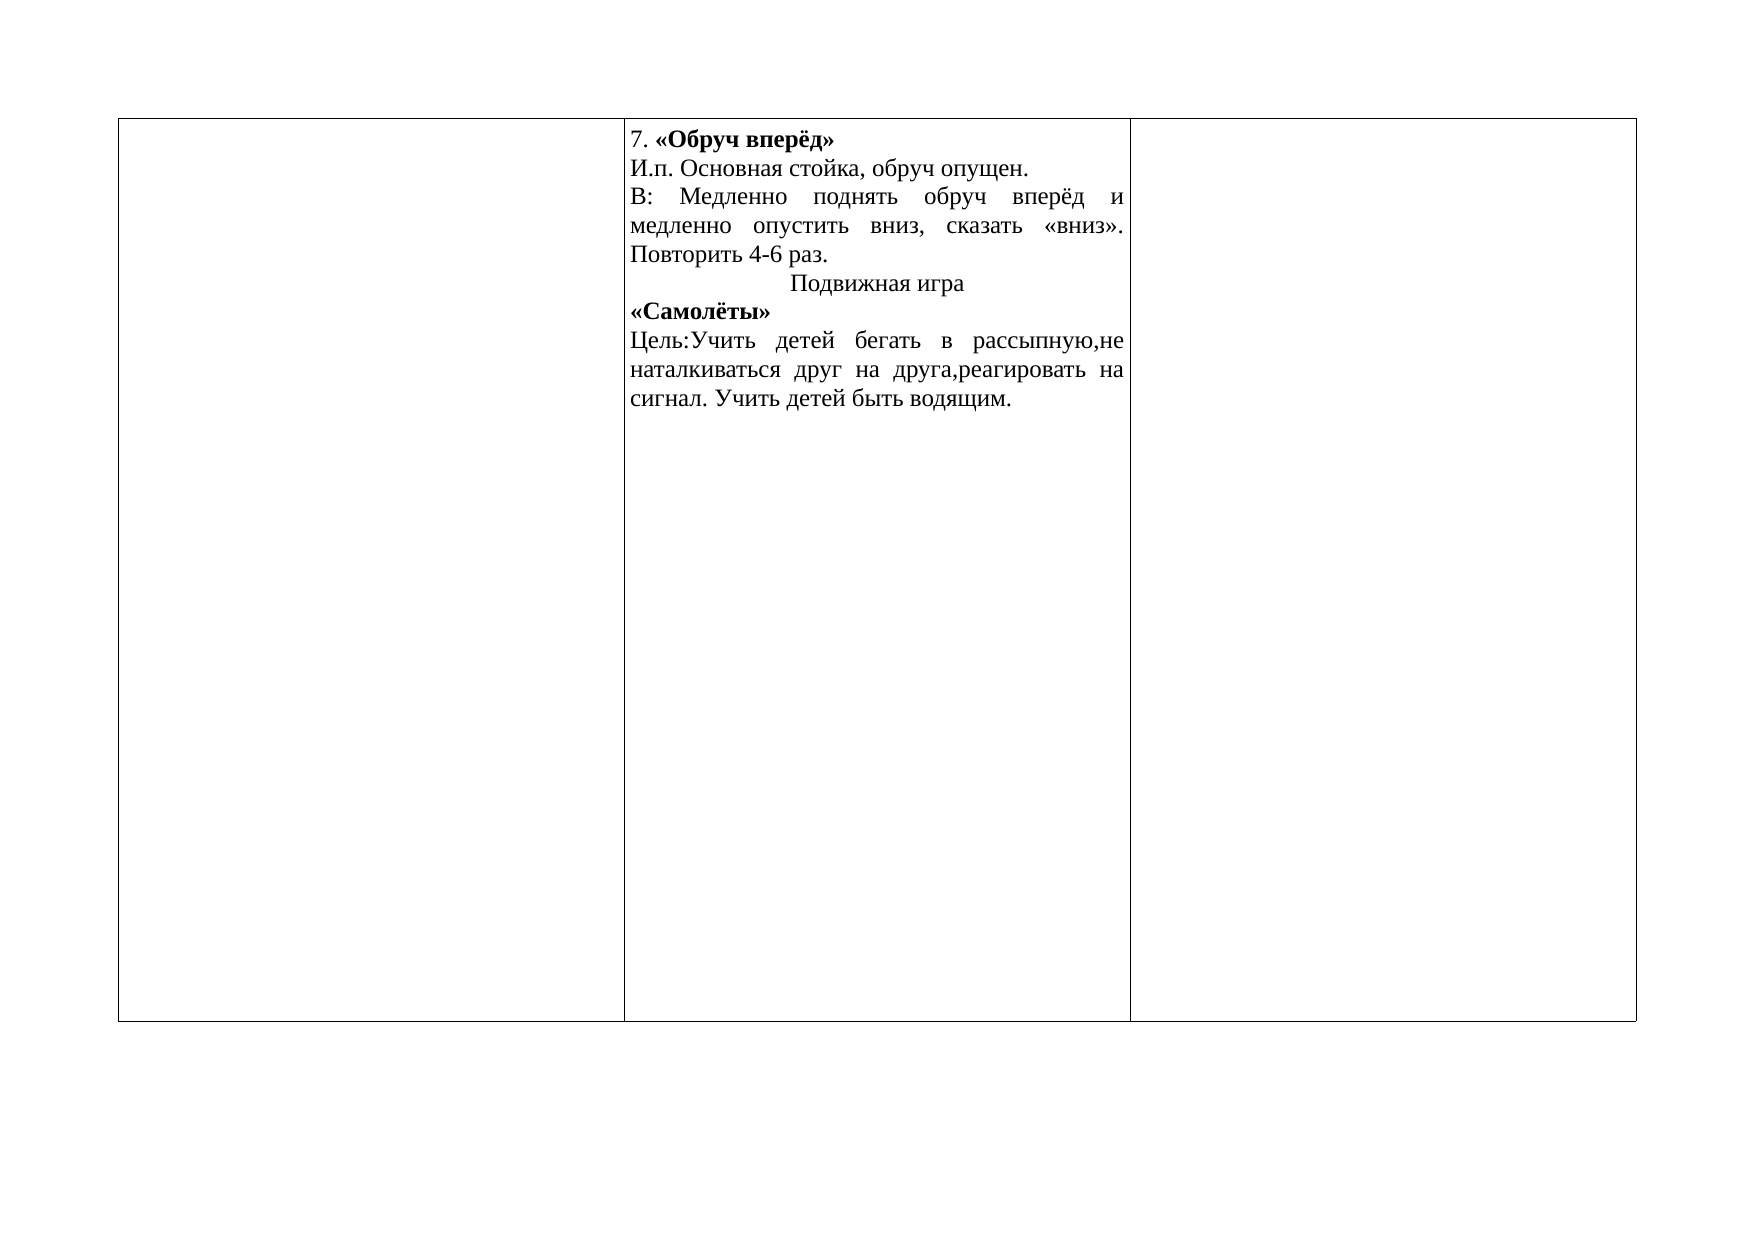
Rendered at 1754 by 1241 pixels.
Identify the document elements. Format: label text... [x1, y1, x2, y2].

table_cell [1131, 119, 1636, 1021]
table_cell 7. «Обруч вперёд» И.п. Основная стойка, обруч опущен. В: Медленно поднять обруч вперёд и медленно опустить вниз, сказать «вниз». Повторить 4-6 раз. Подвижная игра «Самолёты» Цель:Учить детей бегать в рассыпную,не наталкиваться друг на друга,реагировать на сигнал. Учить детей быть водящим. [625, 119, 1130, 1021]
table_cell [119, 119, 624, 1021]
